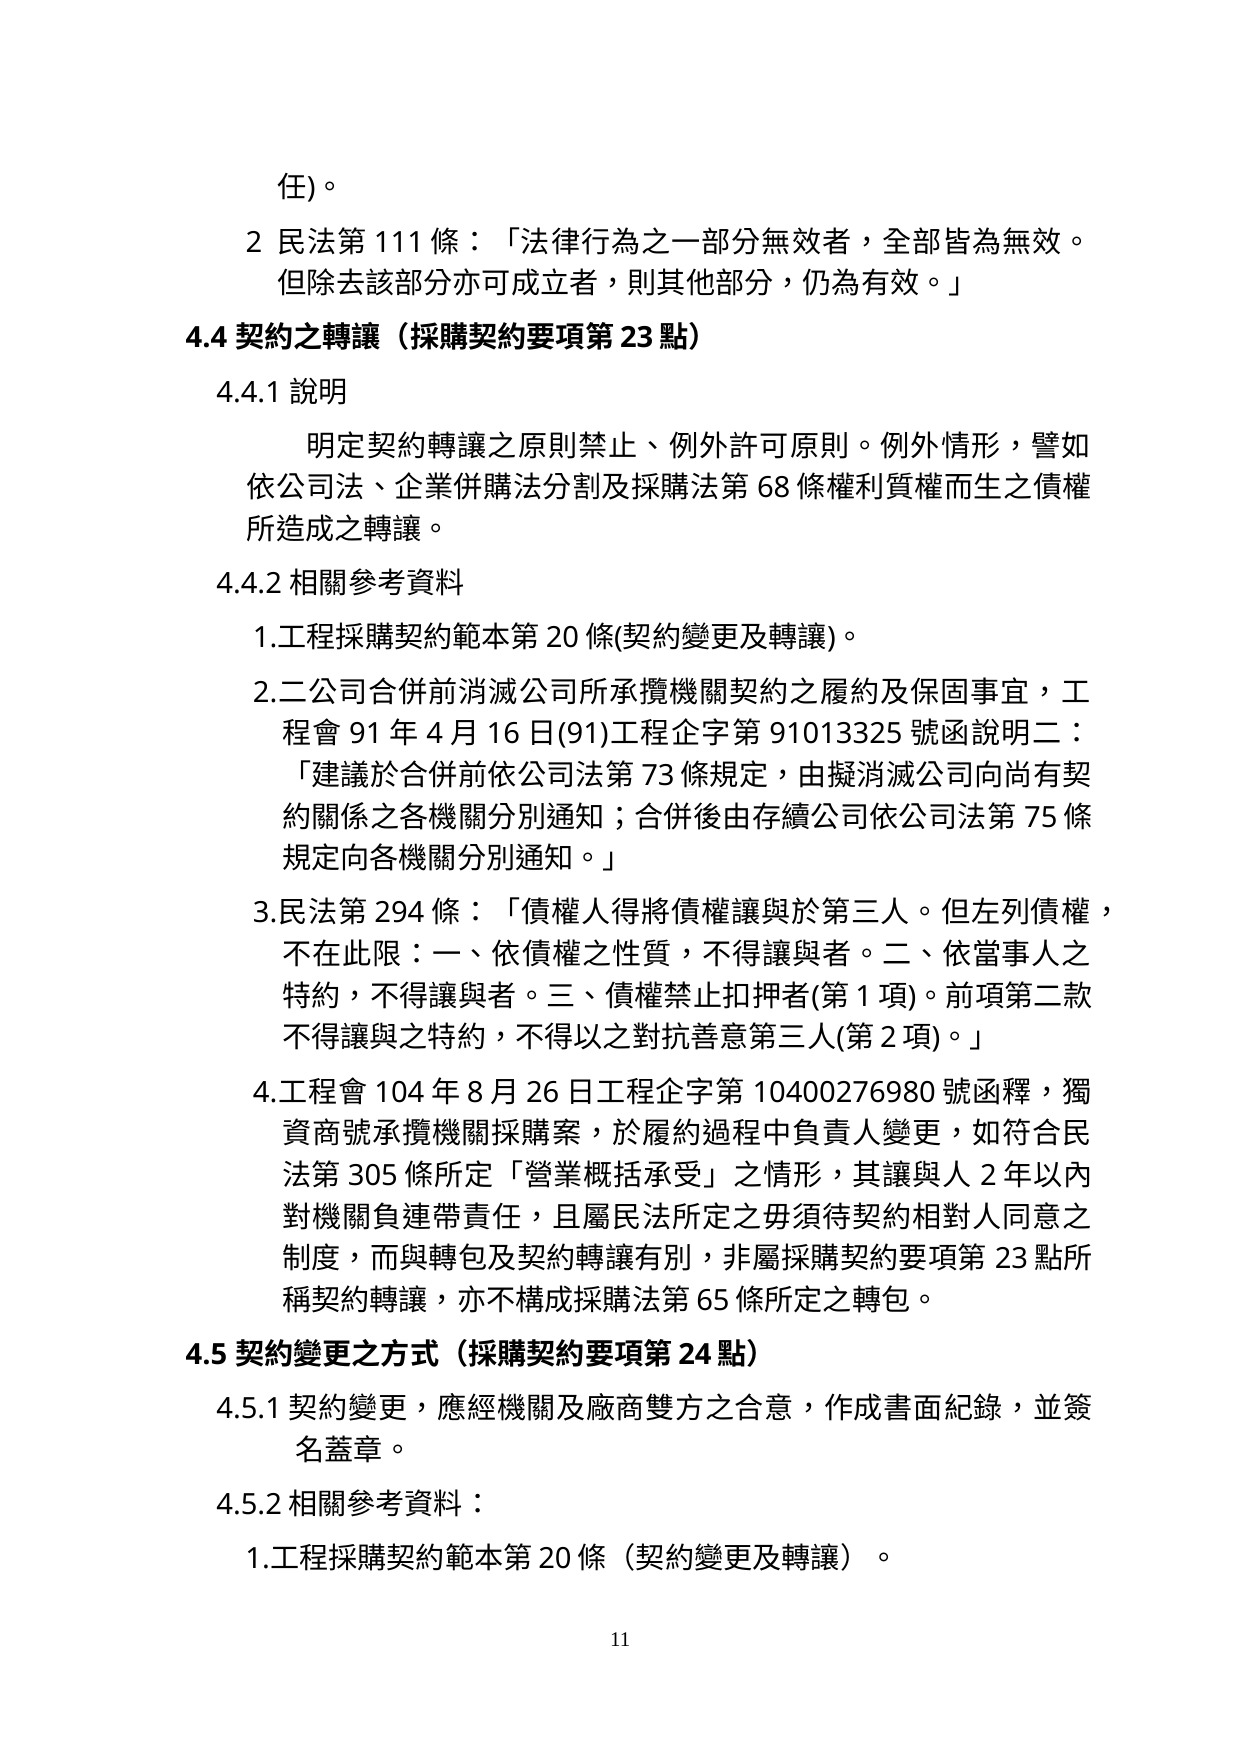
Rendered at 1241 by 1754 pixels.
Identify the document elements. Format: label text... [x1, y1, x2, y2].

text 4.5.2相關參考資料： [216, 1481, 1092, 1523]
text 4.工程會104年8月26日工程企字第10400276980號函釋，獨資商號承攬機關採購案，於履約過程中負責人變更，如符合民法第305條所定「營業概括承受」之情形，其讓與人2年以內對機關負連帶責任，且屬民法所定之毋須待契約相對人同意之制度，而與轉包及契約轉讓有別，非屬採購契約要項第23點所稱契約轉讓，亦不構成採購法第65條所定之轉包。 [253, 1069, 1092, 1319]
text 3.民法第294條：「債權人得將債權讓與於第三人。但左列債權，不在此限：一、依債權之性質，不得讓與者。二、依當事人之特約，不得讓與者。三、債權禁止扣押者(第1項)。前項第二款不得讓與之特約，不得以之對抗善意第三人(第2項)。」 [253, 889, 1092, 1056]
list 民法第111條：「法律行為之一部分無效者，全部皆為無效。但除去該部分亦可成立者，則其他部分，仍為有效。」 [245, 219, 1092, 302]
text 明定契約轉讓之原則禁止、例外許可原則。例外情形，譬如依公司法、企業併購法分割及採購法第68條權利質權而生之債權所造成之轉讓。 [247, 423, 1092, 548]
list 工程採購契約範本第1條(契約文件及效力)、第18條(權利及責任)。 [245, 164, 1092, 206]
text 4.4 契約之轉讓（採購契約要項第23點） [185, 314, 1092, 356]
text 4.4.1 說明 [216, 369, 1092, 410]
text 4.4.2 相關參考資料 [216, 560, 1092, 602]
text 2.二公司合併前消滅公司所承攬機關契約之履約及保固事宜，工程會91年4月16日(91)工程企字第91013325號函說明二：「建議於合併前依公司法第73條規定，由擬消滅公司向尚有契約關係之各機關分別通知；合併後由存續公司依公司法第75條規定向各機關分別通知。」 [253, 669, 1092, 877]
text 1.工程採購契約範本第20條（契約變更及轉讓）。 [245, 1535, 1092, 1577]
text 4.5.1契約變更，應經機關及廠商雙方之合意，作成書面紀錄，並簽名蓋章。 [216, 1385, 1092, 1469]
text 4.5 契約變更之方式（採購契約要項第24點） [185, 1331, 1092, 1373]
text 1.工程採購契約範本第20條(契約變更及轉讓)。 [253, 614, 1092, 656]
